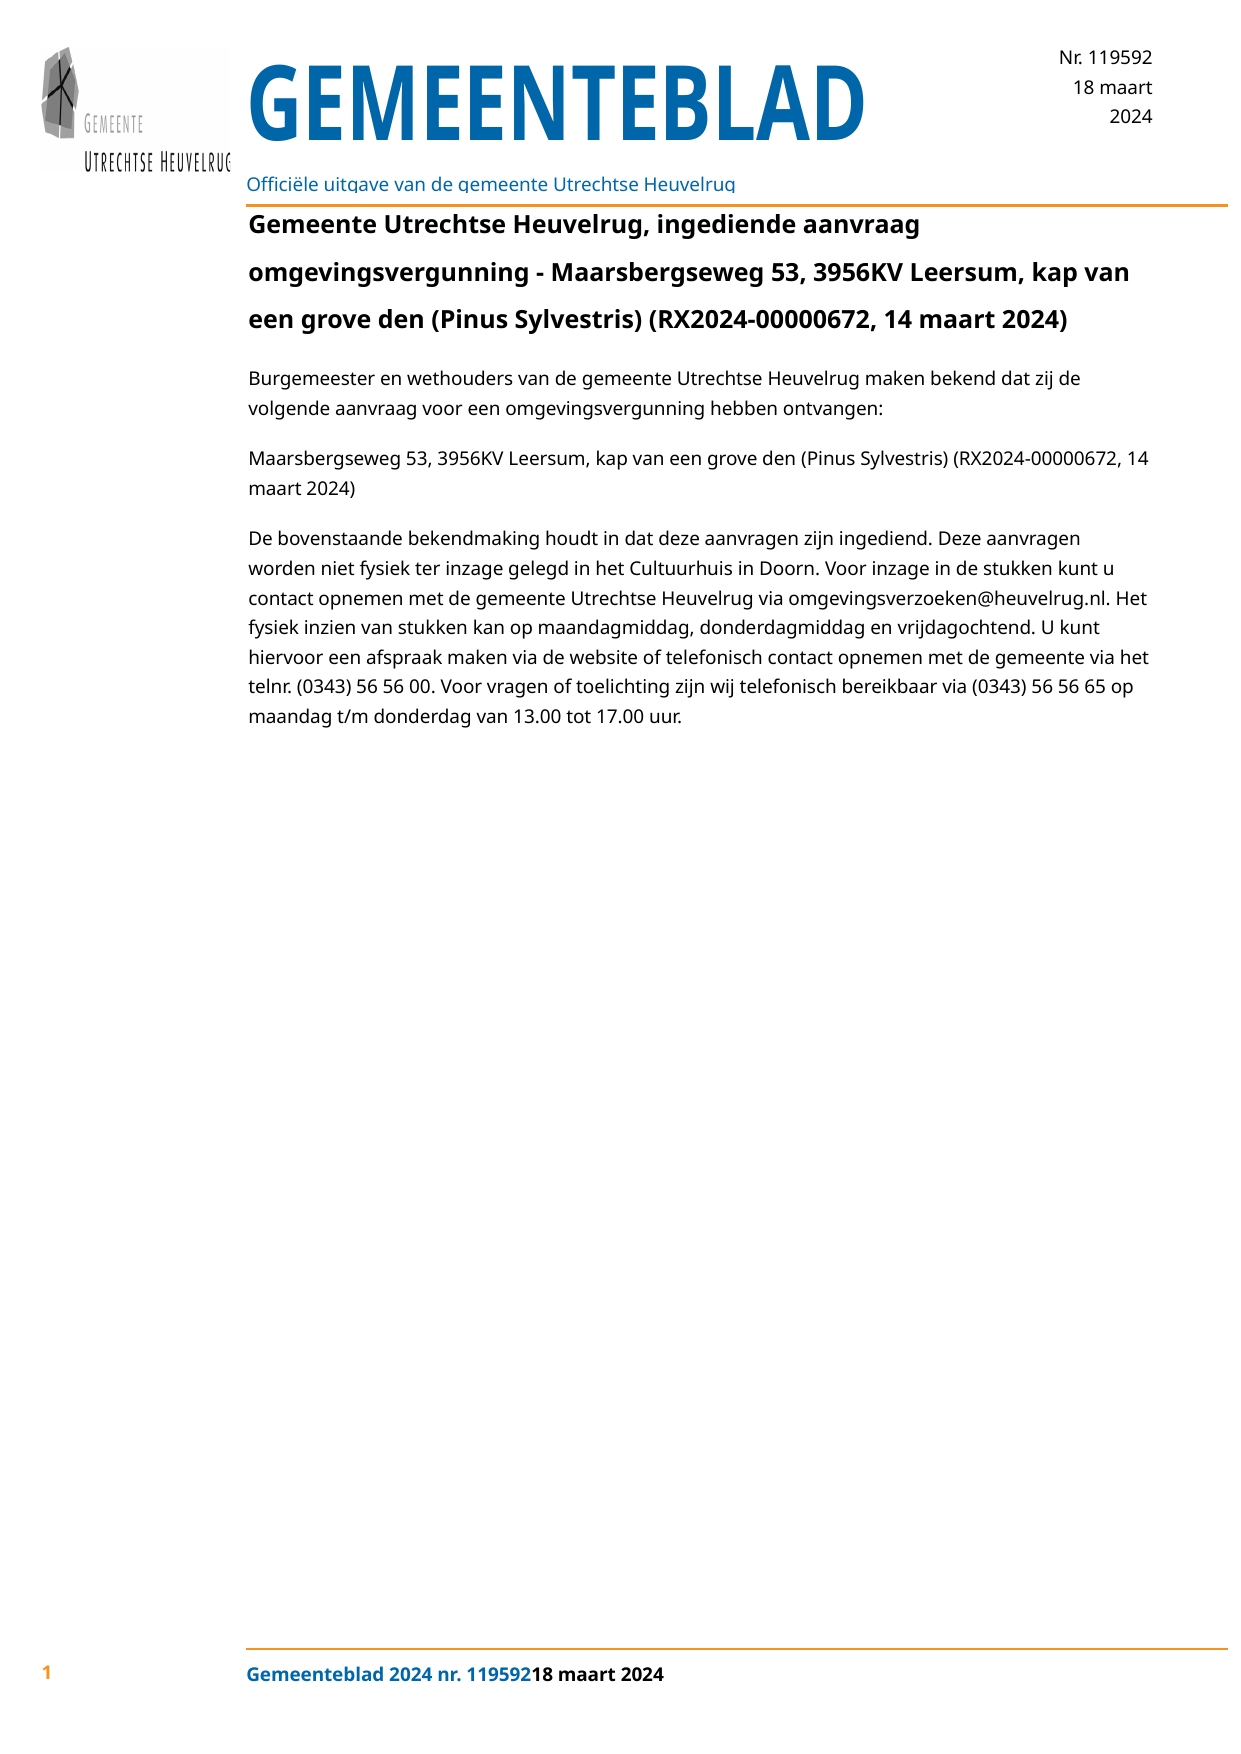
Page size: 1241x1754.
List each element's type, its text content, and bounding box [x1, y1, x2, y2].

text De bovenstaande bekendmaking houdt in dat deze aanvragen zijn ingediend. Deze aanvragen worden niet fysiek ter inzage gelegd in het Cultuurhuis in Doorn. Voor inzage in de stukken kunt u contact opnemen met de gemeente Utrechtse Heuvelrug via omgevingsverzoeken@heuvelrug.nl. Het fysiek inzien van stukken kan op maandagmiddag, donderdagmiddag en vrijdagochtend. U kunt hiervoor een afspraak maken via de website of telefonisch contact opnemen met de gemeente via het telnr. (0343) 56 56 00. Voor vragen of toelichting zijn wij telefonisch bereikbaar via (0343) 56 56 65 op maandag t/m donderdag van 13.00 tot 17.00 uur. [248, 526, 1152, 729]
picture [41, 47, 231, 172]
text Maarsbergseweg 53, 3956KV Leersum, kap van een grove den (Pinus Sylvestris) (RX2024-00000672, 14 maart 2024) [248, 446, 1152, 501]
text Gemeente Utrechtse Heuvelrug, ingediende aanvraag omgevingsvergunning - Maarsbergseweg 53, 3956KV Leersum, kap van een grove den (Pinus Sylvestris) (RX2024-00000672, 14 maart 2024) [248, 207, 1152, 336]
text Burgemeester en wethouders van de gemeente Utrechtse Heuvelrug maken bekend dat zij de volgende aanvraag voor een omgevingsvergunning hebben ontvangen: [248, 366, 1152, 421]
